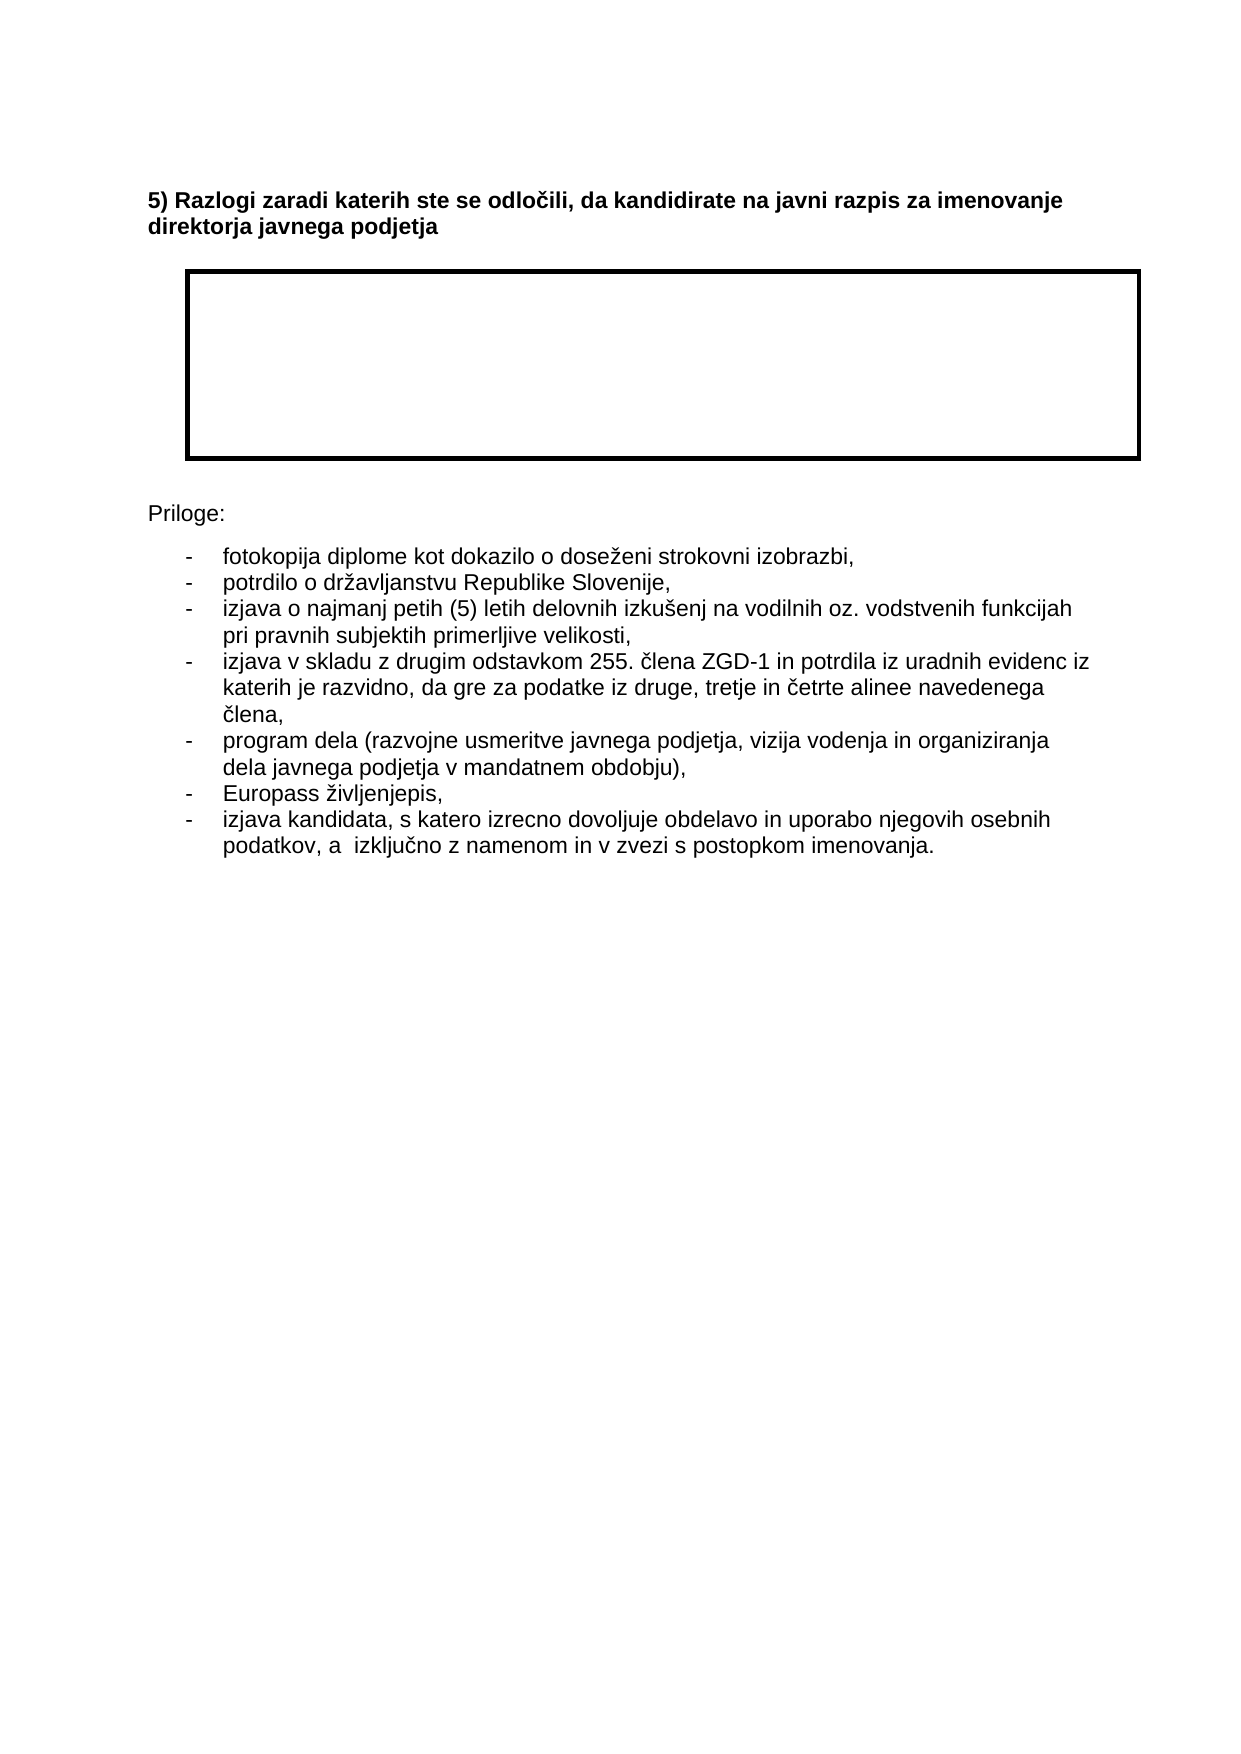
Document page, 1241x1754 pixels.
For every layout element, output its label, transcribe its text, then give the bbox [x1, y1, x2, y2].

list potrdilo o državljanstvu Republike Slovenije, [185, 569, 1093, 595]
list izjava kandidata, s katero izrecno dovoljuje obdelavo in uporabo njegovih osebnih podatkov, a izključno z namenom in v zvezi s postopkom imenovanja. [185, 806, 1093, 859]
text Priloge: [148, 499, 1093, 526]
list izjava v skladu z drugim odstavkom 255. člena ZGD-1 in potrdila iz uradnih evidenc iz katerih je razvidno, da gre za podatke iz druge, tretje in četrte alinee navedenega člena, [185, 648, 1093, 727]
list program dela (razvojne usmeritve javnega podjetja, vizija vodenja in organiziranja dela javnega podjetja v mandatnem obdobju), [185, 727, 1093, 780]
text 5) Razlogi zaradi katerih ste se odločili, da kandidirate na javni razpis za imenovanje direktorja javnega podjetja [148, 187, 1093, 240]
list Europass življenjepis, [185, 780, 1093, 806]
list fotokopija diplome kot dokazilo o doseženi strokovni izobrazbi, [185, 543, 1093, 569]
list izjava o najmanj petih (5) letih delovnih izkušenj na vodilnih oz. vodstvenih funkcijah pri pravnih subjektih primerljive velikosti, [185, 595, 1093, 648]
